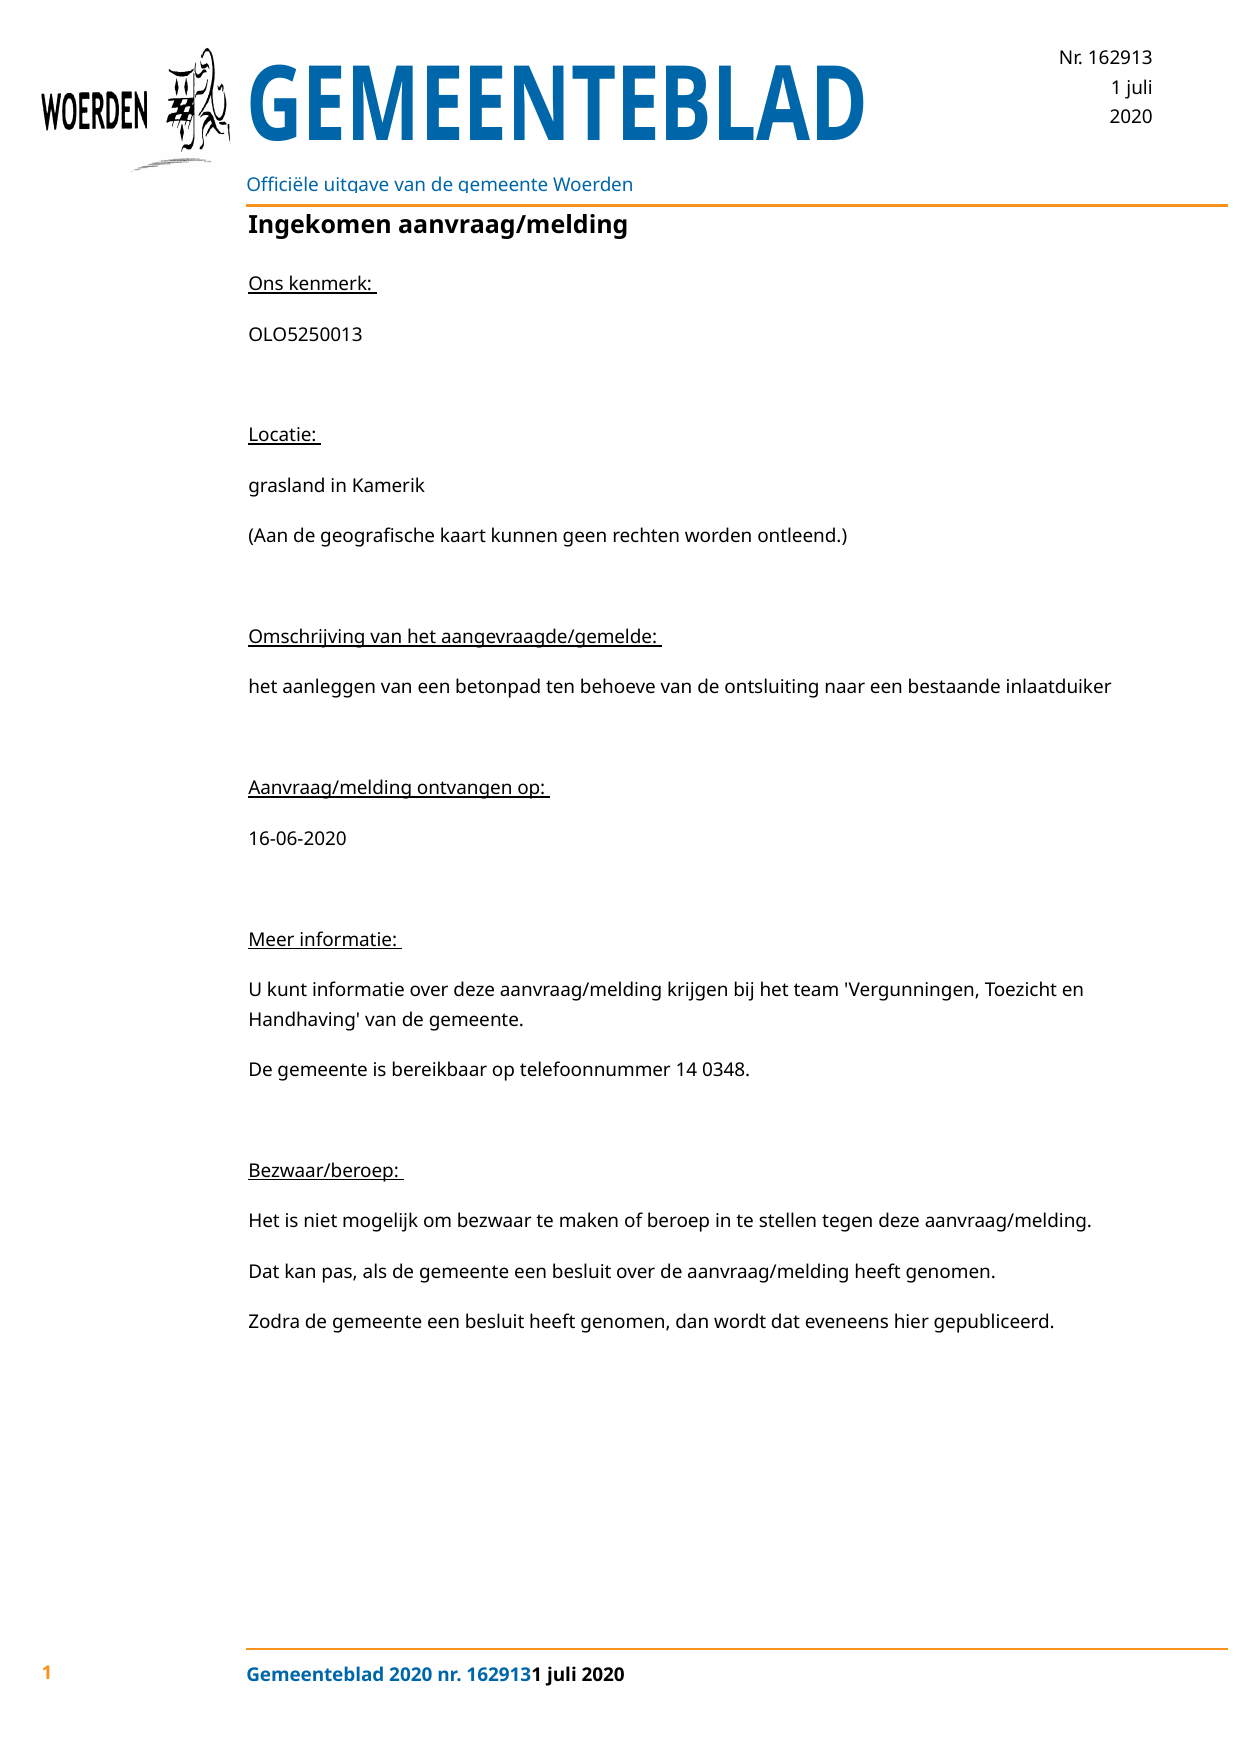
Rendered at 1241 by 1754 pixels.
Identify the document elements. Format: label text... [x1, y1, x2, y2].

text Omschrijving van het aangevraagde/gemelde: [248, 623, 1152, 649]
text 16-06-2020 [248, 825, 1152, 851]
text Ingekomen aanvraag/melding [248, 207, 1152, 241]
text Locatie: [248, 422, 1152, 447]
text Het is niet mogelijk om bezwaar te maken of beroep in te stellen tegen deze aanvraag/melding. [248, 1207, 1152, 1233]
text Aanvraag/melding ontvangen op: [248, 774, 1152, 800]
text Zodra de gemeente een besluit heeft genomen, dan wordt dat eveneens hier gepubliceerd. [248, 1308, 1152, 1334]
text Ons kenmerk: [248, 270, 1152, 296]
picture [41, 47, 231, 172]
text De gemeente is bereikbaar op telefoonnummer 14 0348. [248, 1056, 1152, 1082]
text Bezwaar/beroep: [248, 1157, 1152, 1183]
text OLO5250013 [248, 321, 1152, 346]
text U kunt informatie over deze aanvraag/melding krijgen bij het team 'Vergunningen, Toezicht en Handhaving' van de gemeente. [248, 976, 1152, 1031]
text Dat kan pas, als de gemeente een besluit over de aanvraag/melding heeft genomen. [248, 1258, 1152, 1283]
text (Aan de geografische kaart kunnen geen rechten worden ontleend.) [248, 522, 1152, 548]
text het aanleggen van een betonpad ten behoeve van de ontsluiting naar een bestaande inlaatduiker [248, 674, 1152, 699]
text Meer informatie: [248, 926, 1152, 951]
text grasland in Kamerik [248, 472, 1152, 498]
